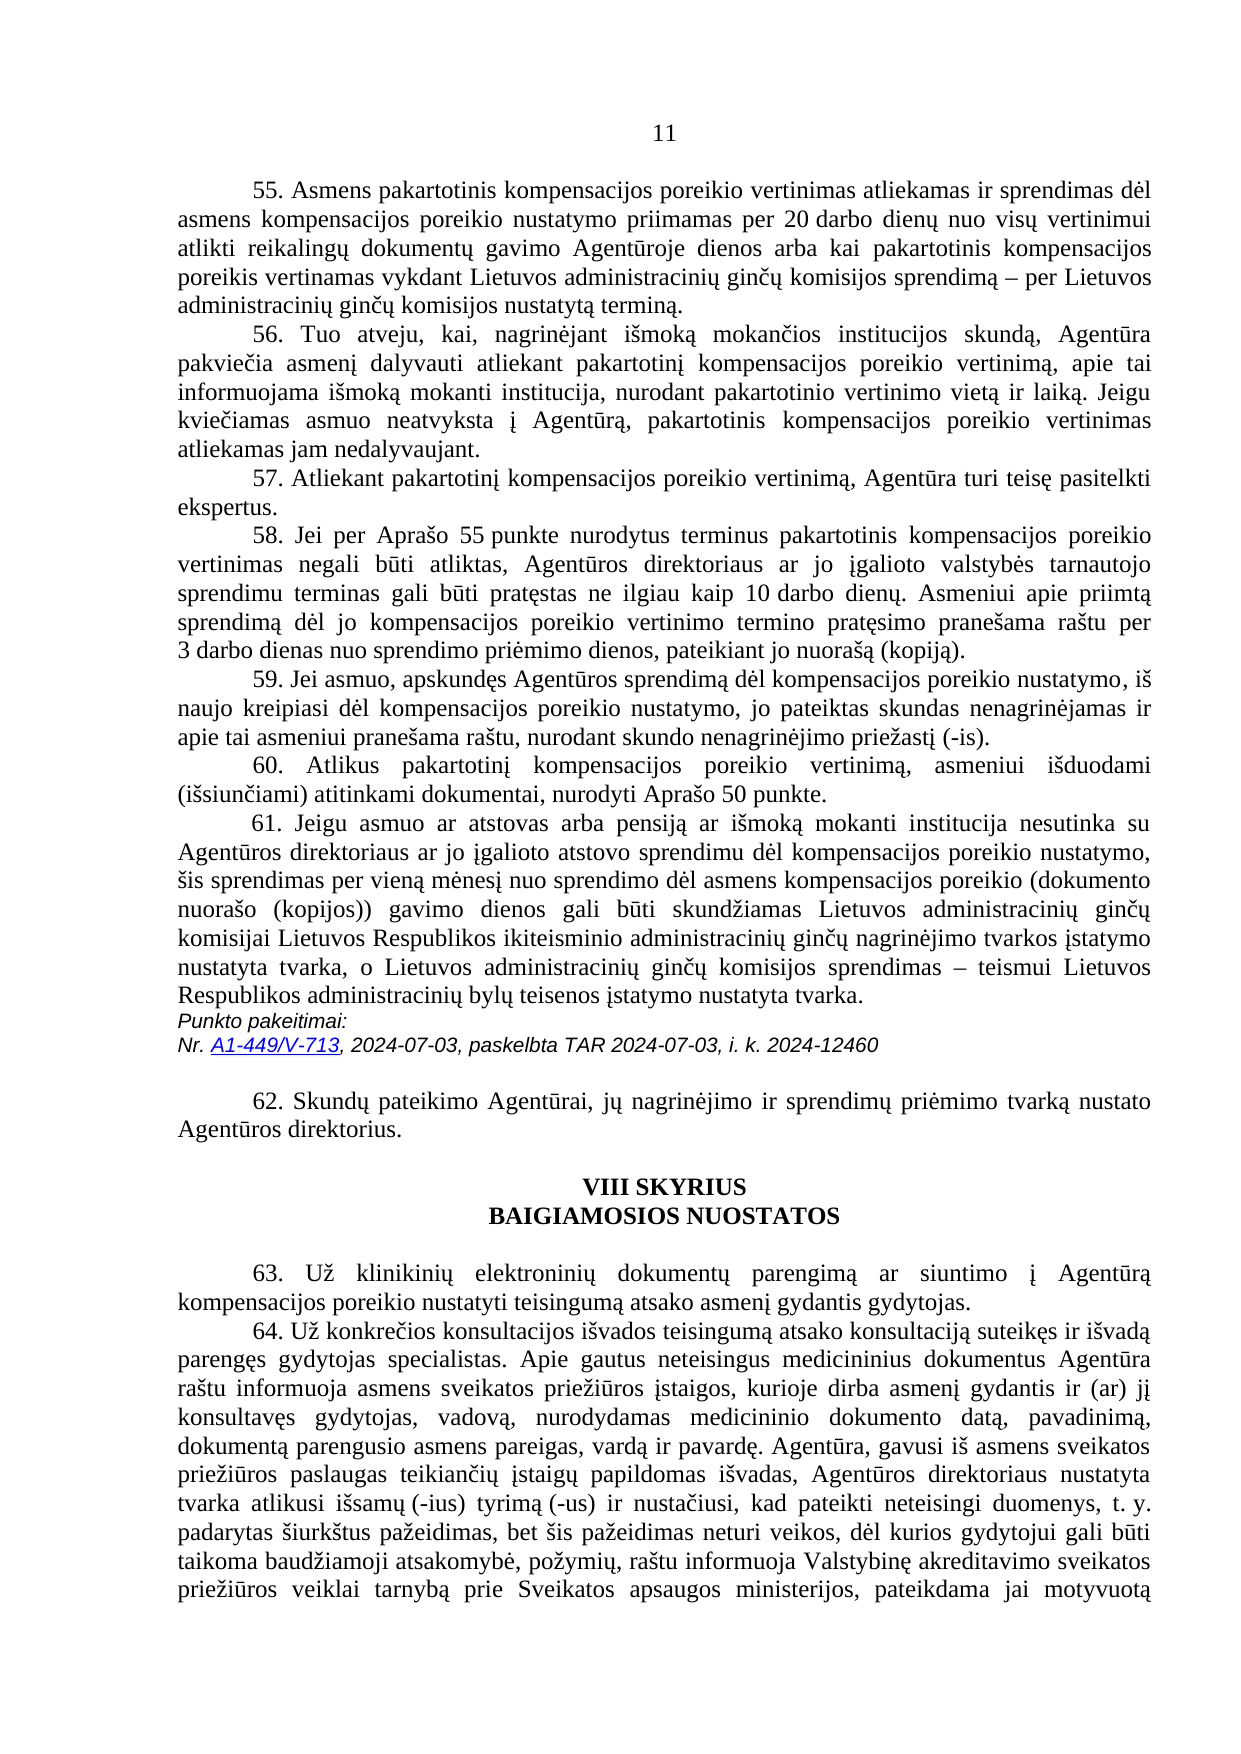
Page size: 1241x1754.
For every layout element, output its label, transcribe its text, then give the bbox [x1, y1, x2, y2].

text VIII SKYRIUS [177, 1172, 1152, 1201]
text 58. Jei per Aprašo 55 punkte nurodytus terminus pakartotinis kompensacijos poreikio vertinimas negali būti atliktas, Agentūros direktoriaus ar jo įgalioto valstybės tarnautojo sprendimu terminas gali būti pratęstas ne ilgiau kaip 10 darbo dienų. Asmeniui apie priimtą sprendimą dėl jo kompensacijos poreikio vertinimo termino pratęsimo pranešama raštu per 3 darbo dienas nuo sprendimo priėmimo dienos, pateikiant jo nuorašą (kopiją). [177, 520, 1152, 664]
text 63. Už klinikinių elektroninių dokumentų parengimą ar siuntimo į Agentūrą kompensacijos poreikio nustatyti teisingumą atsako asmenį gydantis gydytojas. [177, 1258, 1152, 1316]
text BAIGIAMOSIOS NUOSTATOS [177, 1201, 1152, 1229]
text 56. Tuo atveju, kai, nagrinėjant išmoką mokančios institucijos skundą, Agentūra pakviečia asmenį dalyvauti atliekant pakartotinį kompensacijos poreikio vertinimą, apie tai informuojama išmoką mokanti institucija, nurodant pakartotinio vertinimo vietą ir laiką. Jeigu kviečiamas asmuo neatvyksta į Agentūrą, pakartotinis kompensacijos poreikio vertinimas atliekamas jam nedalyvaujant. [177, 319, 1152, 463]
text 62. Skundų pateikimo Agentūrai, jų nagrinėjimo ir sprendimų priėmimo tvarką nustato Agentūros direktorius. [177, 1086, 1152, 1143]
text Punkto pakeitimai: [177, 1009, 1152, 1033]
text 60. Atlikus pakartotinį kompensacijos poreikio vertinimą, asmeniui išduodami (išsiunčiami) atitinkami dokumentai, nurodyti Aprašo 50 punkte. [177, 750, 1152, 808]
text 61. Jeigu asmuo ar atstovas arba pensiją ar išmoką mokanti institucija nesutinka su Agentūros direktoriaus ar jo įgalioto atstovo sprendimu dėl kompensacijos poreikio nustatymo, šis sprendimas per vieną mėnesį nuo sprendimo dėl asmens kompensacijos poreikio (dokumento nuorašo (kopijos)) gavimo dienos gali būti skundžiamas Lietuvos administracinių ginčų komisijai Lietuvos Respublikos ikiteisminio administracinių ginčų nagrinėjimo tvarkos įstatymo nustatyta tvarka, o Lietuvos administracinių ginčų komisijos sprendimas – teismui Lietuvos Respublikos administracinių bylų teisenos įstatymo nustatyta tvarka. [177, 808, 1152, 1009]
text 59. Jei asmuo, apskundęs Agentūros sprendimą dėl kompensacijos poreikio nustatymo, iš naujo kreipiasi dėl kompensacijos poreikio nustatymo, jo pateiktas skundas nenagrinėjamas ir apie tai asmeniui pranešama raštu, nurodant skundo nenagrinėjimo priežastį (-is). [177, 664, 1152, 750]
text 64. Už konkrečios konsultacijos išvados teisingumą atsako konsultaciją suteikęs ir išvadą parengęs gydytojas specialistas. Apie gautus neteisingus medicininius dokumentus Agentūra raštu informuoja asmens sveikatos priežiūros įstaigos, kurioje dirba asmenį gydantis ir (ar) jį konsultavęs gydytojas, vadovą, nurodydamas medicininio dokumento datą, pavadinimą, dokumentą parengusio asmens pareigas, vardą ir pavardę. Agentūra, gavusi iš asmens sveikatos priežiūros paslaugas teikiančių įstaigų papildomas išvadas, Agentūros direktoriaus nustatyta tvarka atlikusi išsamų (-ius) tyrimą (-us) ir nustačiusi, kad pateikti neteisingi duomenys, t. y. padarytas šiurkštus pažeidimas, bet šis pažeidimas neturi veikos, dėl kurios gydytojui gali būti taikoma baudžiamoji atsakomybė, požymių, raštu informuoja Valstybinę akreditavimo sveikatos priežiūros veiklai tarnybą prie Sveikatos apsaugos ministerijos, pateikdama jai motyvuotą [177, 1316, 1152, 1603]
text Nr. A1-449/V-713, 2024-07-03, paskelbta TAR 2024-07-03, i. k. 2024-12460 [177, 1033, 1152, 1057]
text 55. Asmens pakartotinis kompensacijos poreikio vertinimas atliekamas ir sprendimas dėl asmens kompensacijos poreikio nustatymo priimamas per 20 darbo dienų nuo visų vertinimui atlikti reikalingų dokumentų gavimo Agentūroje dienos arba kai pakartotinis kompensacijos poreikis vertinamas vykdant Lietuvos administracinių ginčų komisijos sprendimą – per Lietuvos administracinių ginčų komisijos nustatytą terminą. [177, 175, 1152, 319]
text 57. Atliekant pakartotinį kompensacijos poreikio vertinimą, Agentūra turi teisę pasitelkti ekspertus. [177, 463, 1152, 520]
